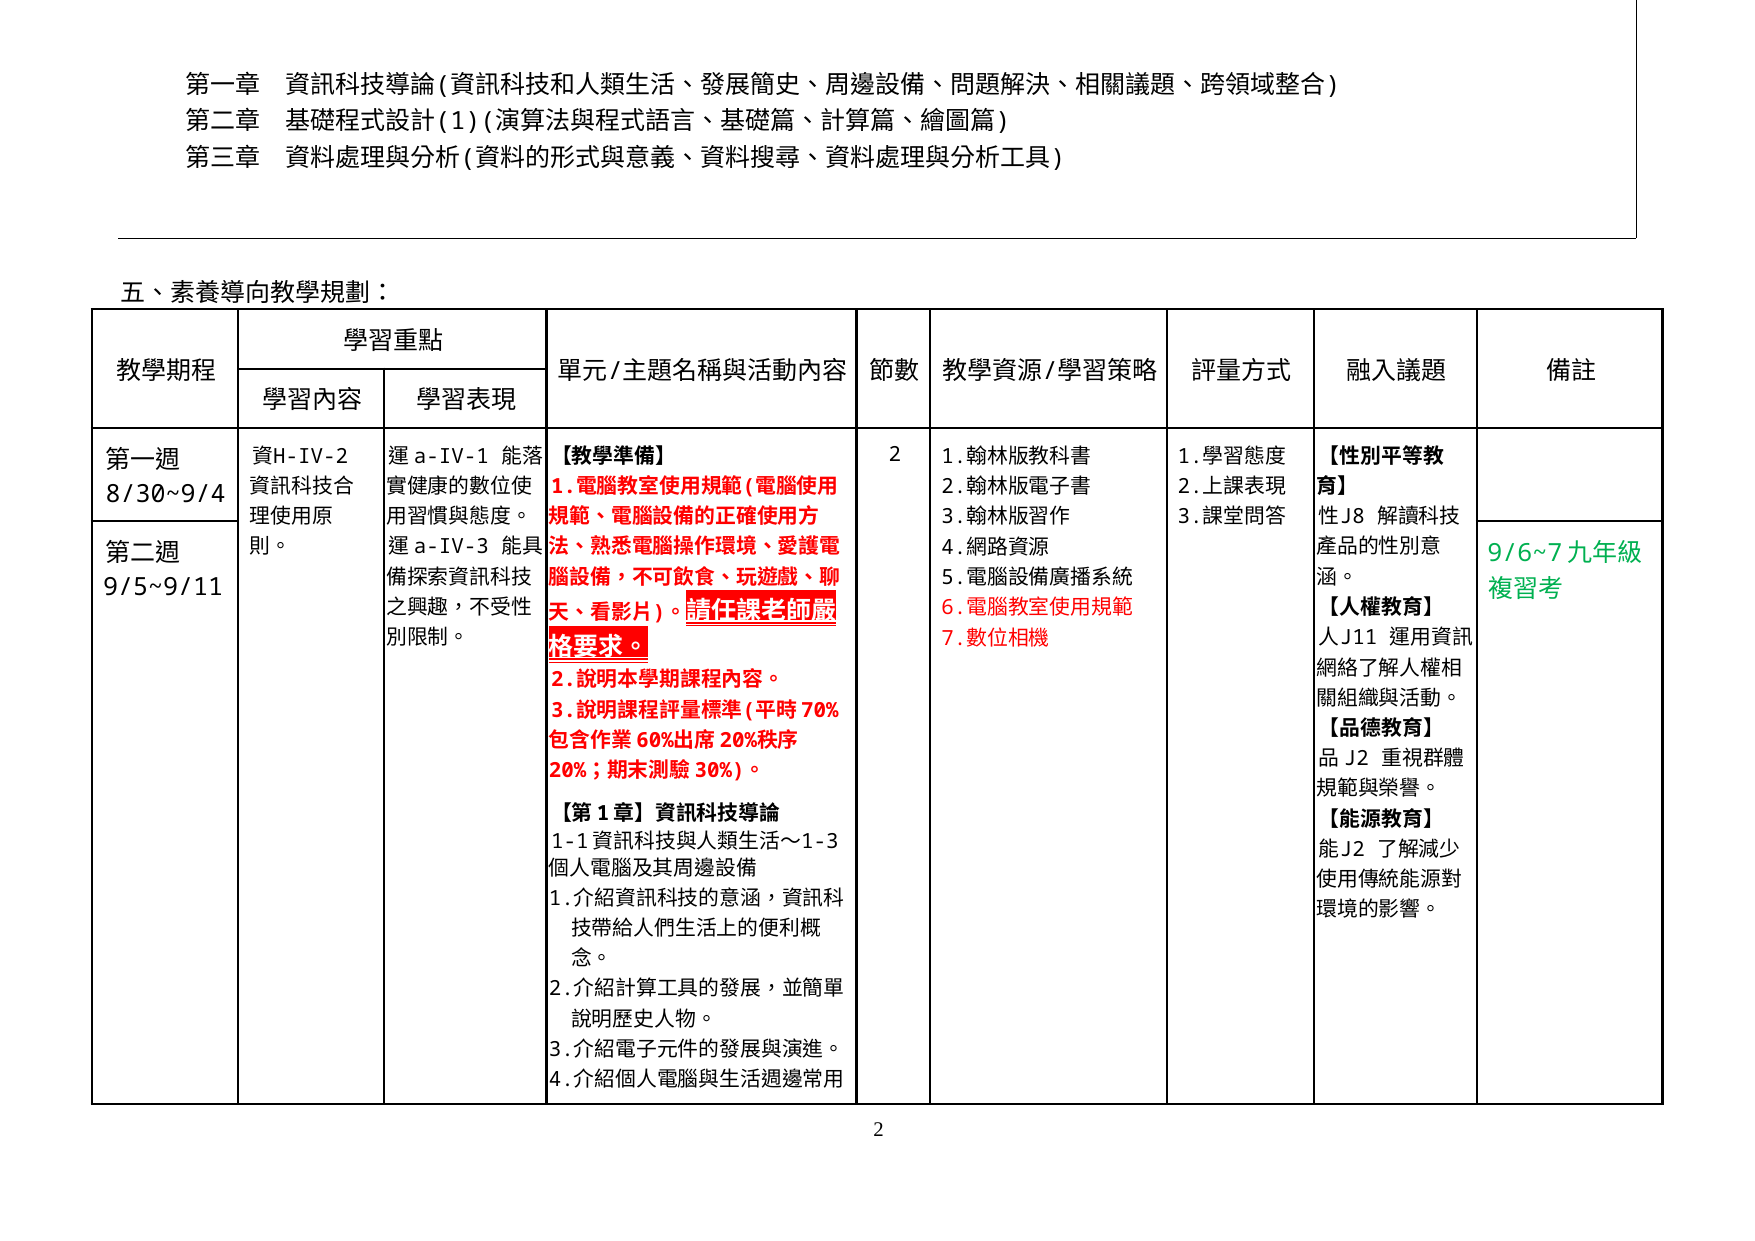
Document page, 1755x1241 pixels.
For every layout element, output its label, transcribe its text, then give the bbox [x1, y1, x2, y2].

table_header 節數 [858, 310, 929, 427]
table_cell 第一週 8/30~9/4 [93, 429, 237, 520]
text 第一章 資訊科技導論(資訊科技和人類生活、發展簡史、周邊設備、問題解決、相關議題、跨領域整合) [118, 0, 1636, 101]
table_cell [1478, 429, 1661, 520]
text 第三章 資料處理與分析(資料的形式與意義、資料搜尋、資料處理與分析工具) [118, 137, 1636, 238]
table_cell 第二週9/5~9/11 [93, 522, 237, 1103]
table_cell 運a-IV-1 能落實健康的數位使用習慣與態度。 運a-IV-3 能具備探索資訊科技之興趣，不受性別限制。 [385, 429, 545, 1103]
table_cell 學習表現 [385, 370, 545, 427]
table_cell 2 [858, 429, 929, 1103]
table_cell 【教學準備】 1.電腦教室使用規範(電腦使用規範、電腦設備的正確使用方法、熟悉電腦操作環境、愛護電腦設備，不可飲食、玩遊戲、聊天、看影片)。請任課老師嚴格要求。 2.說明本學期課程內容。 3.說明課程評量標準(平時70%包含作業60%出席20%秩序20%；期末測驗30%)。 【第1章】資訊科技導論 1-1資訊科技與人類生活～1-3個人電腦及其周邊設備 1.介紹資訊科技的意涵，資訊科技帶給人們生活上的便利概念。 2.介紹計算工具的發展，並簡單說明歷史人物。 3.介紹電子元件的發展與演進。 4.介紹個人電腦與生活週邊常用 [548, 429, 855, 1103]
table_header 備註 [1478, 310, 1661, 427]
table_cell 9/6~7九年級複習考 [1478, 522, 1661, 1103]
table_header 教學期程 [93, 310, 237, 427]
table_header 單元/主題名稱與活動內容 [548, 310, 855, 427]
text 五、素養導向教學規劃： [118, 272, 1636, 308]
table_cell 1.學習態度 2.上課表現 3.課堂問答 [1168, 429, 1313, 1103]
table_cell 學習內容 [239, 370, 383, 427]
table_cell 資H-IV-2 資訊科技合理使用原則。 [239, 429, 383, 1103]
table_cell 1.翰林版教科書 2.翰林版電子書 3.翰林版習作 4.網路資源 5.電腦設備廣播系統 6.電腦教室使用規範 7.數位相機 [931, 429, 1166, 1103]
table_header 教學資源/學習策略 [931, 310, 1166, 427]
table_cell 【性別平等教育】 性J8 解讀科技產品的性別意涵。 【人權教育】 人J11 運用資訊網絡了解人權相關組織與活動。 【品德教育】 品J2 重視群體規範與榮譽。 【能源教育】 能J2 了解減少使用傳統能源對環境的影響。 [1315, 429, 1476, 1103]
table_header 融入議題 [1315, 310, 1476, 427]
table_header 學習重點 [239, 310, 545, 367]
table_header 評量方式 [1168, 310, 1313, 427]
text 第二章 基礎程式設計(1)(演算法與程式語言、基礎篇、計算篇、繪圖篇) [118, 101, 1636, 137]
